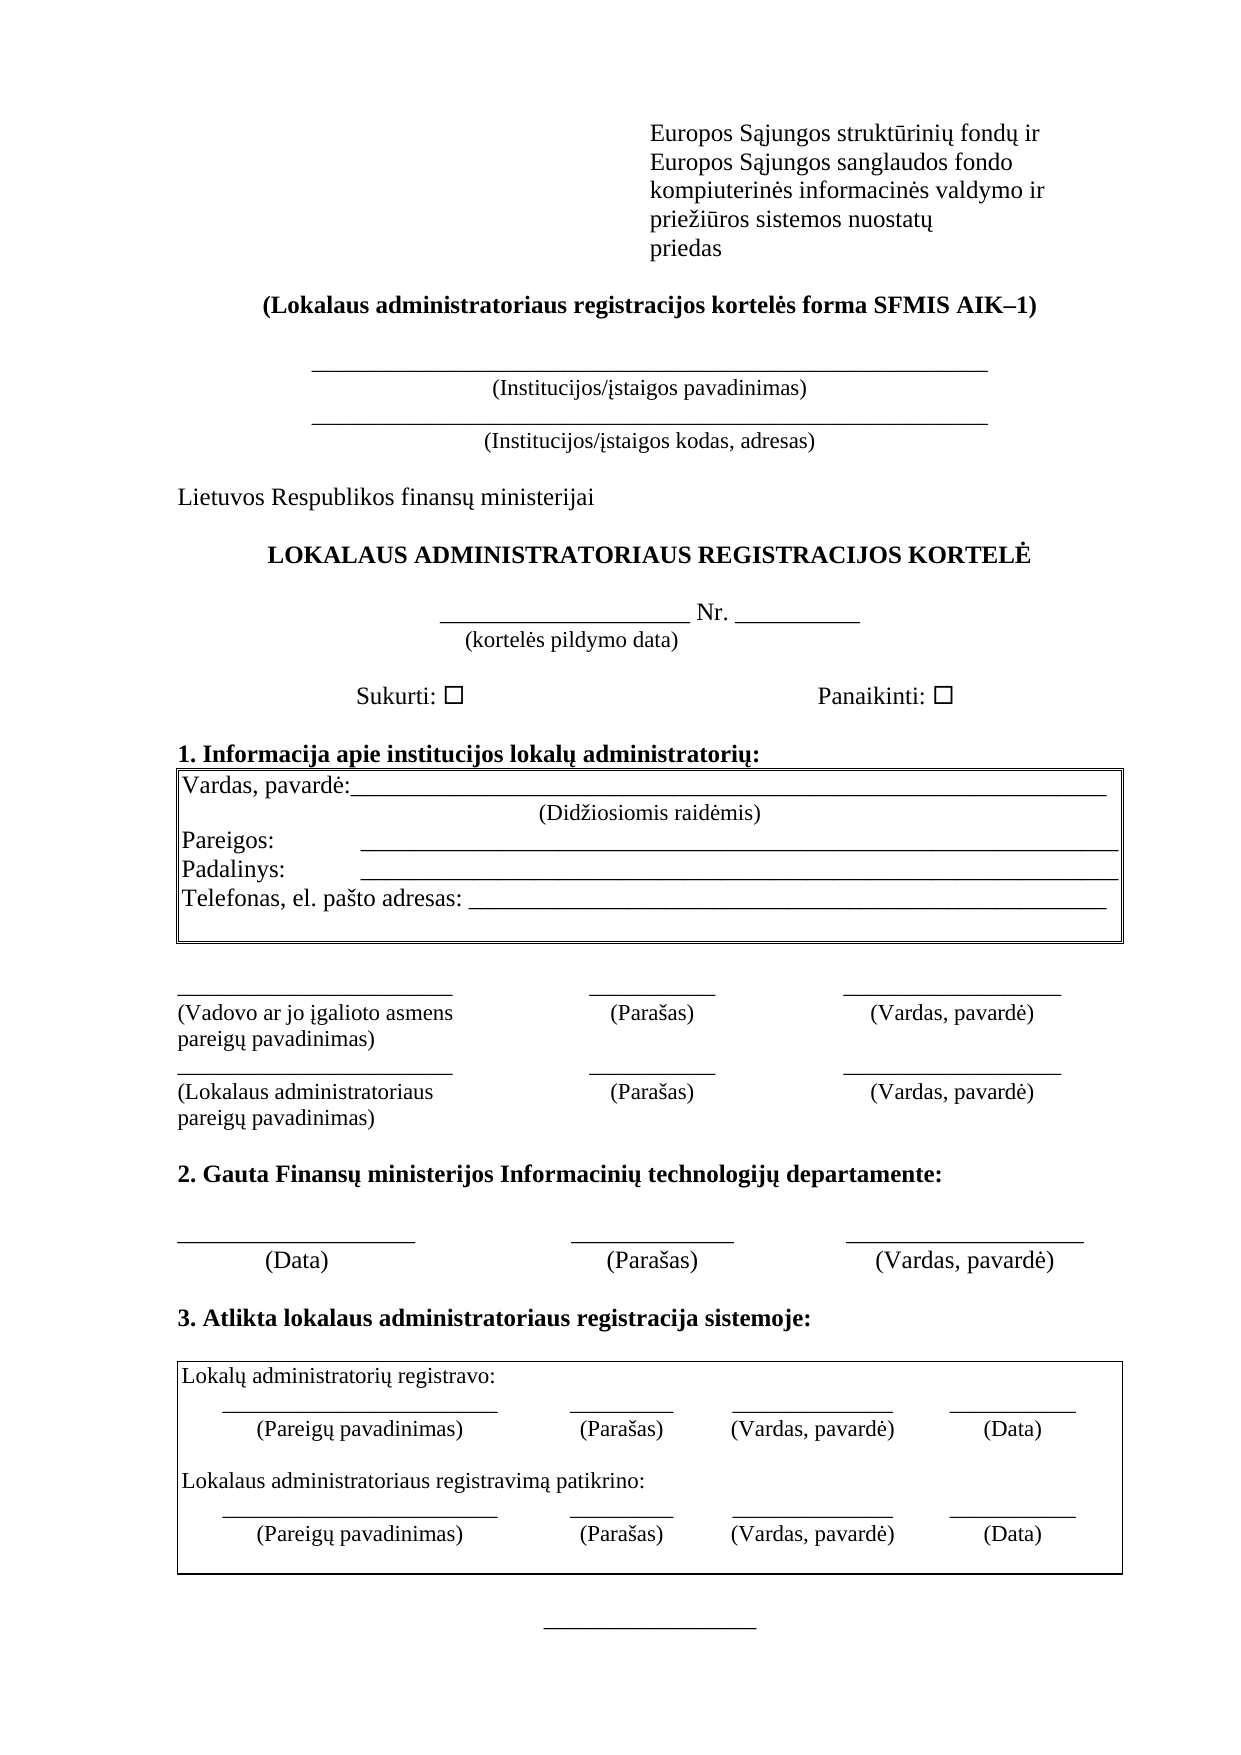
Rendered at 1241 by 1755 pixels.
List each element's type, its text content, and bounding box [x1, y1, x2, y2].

table_cell [178, 1547, 206, 1573]
table_cell [906, 1389, 931, 1441]
table_cell [179, 912, 1121, 941]
text ___________________ _____________ ___________________ [177, 1217, 1122, 1246]
table_cell [178, 1441, 206, 1468]
text (Vadovo ar jo įgalioto asmens (Parašas) (Vardas, pavardė) [177, 999, 1122, 1025]
table_cell [513, 1441, 556, 1468]
text Europos Sąjungos struktūrinių fondų ir Europos Sąjungos sanglaudos fondo kompiuterinės informacinės valdymo ir priežiūros sistemos nuostatų [649, 118, 1122, 233]
table_cell Lokalaus administratoriaus registravimą patikrino: [178, 1468, 1122, 1494]
text 2. Gauta Finansų ministerijos Informacinių technologijų departamente: [177, 1159, 1122, 1188]
table_cell [556, 1441, 931, 1468]
table_cell [206, 1547, 513, 1573]
table_cell _ [356, 826, 1121, 854]
table_cell [906, 1547, 931, 1573]
text (Data) (Parašas) (Vardas, pavardė) [177, 1246, 1122, 1274]
text (kortelės pildymo data) [465, 626, 1122, 652]
text ________________________ ___________ ___________________ [177, 1052, 1122, 1078]
table_cell [178, 1494, 206, 1547]
text Lietuvos Respublikos finansų ministerijai [177, 482, 1122, 511]
table_cell [178, 1389, 206, 1441]
table_cell [1094, 1494, 1122, 1547]
text pareigų pavadinimas) [177, 1025, 1122, 1052]
table_cell [687, 1547, 719, 1573]
table_cell [1094, 1389, 1122, 1441]
table_cell [931, 1441, 1122, 1468]
text ___________________________________________________________ [177, 401, 1122, 427]
table_header Vardas, pavardė: (Didžiosiomis raidėmis) [179, 771, 1121, 826]
table_cell _ [356, 854, 1121, 883]
text (Lokalaus administratoriaus registracijos kortelės forma SFMIS AIK–1) [177, 291, 1122, 319]
table_cell _________ (Parašas) [556, 1389, 687, 1441]
text pareigų pavadinimas) [177, 1104, 1122, 1131]
text ________________________ ___________ ___________________ [177, 972, 1122, 999]
text 1. Informacija apie institucijos lokalų administratorių: [177, 739, 1122, 767]
text (Lokalaus administratoriaus (Parašas) (Vardas, pavardė) [177, 1078, 1122, 1104]
table_cell [906, 1494, 931, 1547]
table_cell ___________ (Data) [931, 1389, 1094, 1441]
text (Institucijos/įstaigos kodas, adresas) [177, 427, 1122, 453]
table_cell ________________________ (Pareigų pavadinimas) [206, 1494, 513, 1547]
table_cell [513, 1547, 556, 1573]
table_cell [206, 1441, 513, 1468]
text priedas [649, 233, 1122, 262]
text ___________________________________________________________ [177, 348, 1122, 374]
table_cell ______________ (Vardas, pavardė) [719, 1389, 906, 1441]
table_cell ________________________ (Pareigų pavadinimas) [206, 1389, 513, 1441]
table_cell [513, 1494, 556, 1547]
table_cell _________ (Parašas) [556, 1494, 687, 1547]
table_cell Padalinys: [179, 854, 356, 883]
text LOKALAUS ADMINISTRATORIAUS REGISTRACIJOS KORTELĖ [177, 540, 1122, 568]
table_cell ______________ (Vardas, pavardė) [719, 1494, 906, 1547]
table_cell [931, 1547, 1094, 1573]
text _________________ [177, 1603, 1122, 1632]
table_header Sukurti: [] [177, 681, 650, 710]
text 3. Atlikta lokalaus administratoriaus registracija sistemoje: [177, 1303, 1122, 1332]
table_cell [513, 1389, 556, 1441]
table_cell Pareigos: [179, 826, 356, 854]
table_cell [687, 1389, 719, 1441]
text (Institucijos/įstaigos pavadinimas) [177, 374, 1122, 401]
text ____________________ Nr. __________ [177, 597, 1122, 626]
table_header Lokalų administratorių registravo: [178, 1362, 1122, 1388]
table_cell [1094, 1547, 1122, 1573]
table_header Panaikinti: [] [650, 681, 1122, 710]
table_cell ___________ (Data) [931, 1494, 1094, 1547]
table_cell Telefonas, el. pašto adresas: [179, 883, 1121, 912]
table_cell [719, 1547, 906, 1573]
table_cell [556, 1547, 687, 1573]
table_cell [687, 1494, 719, 1547]
